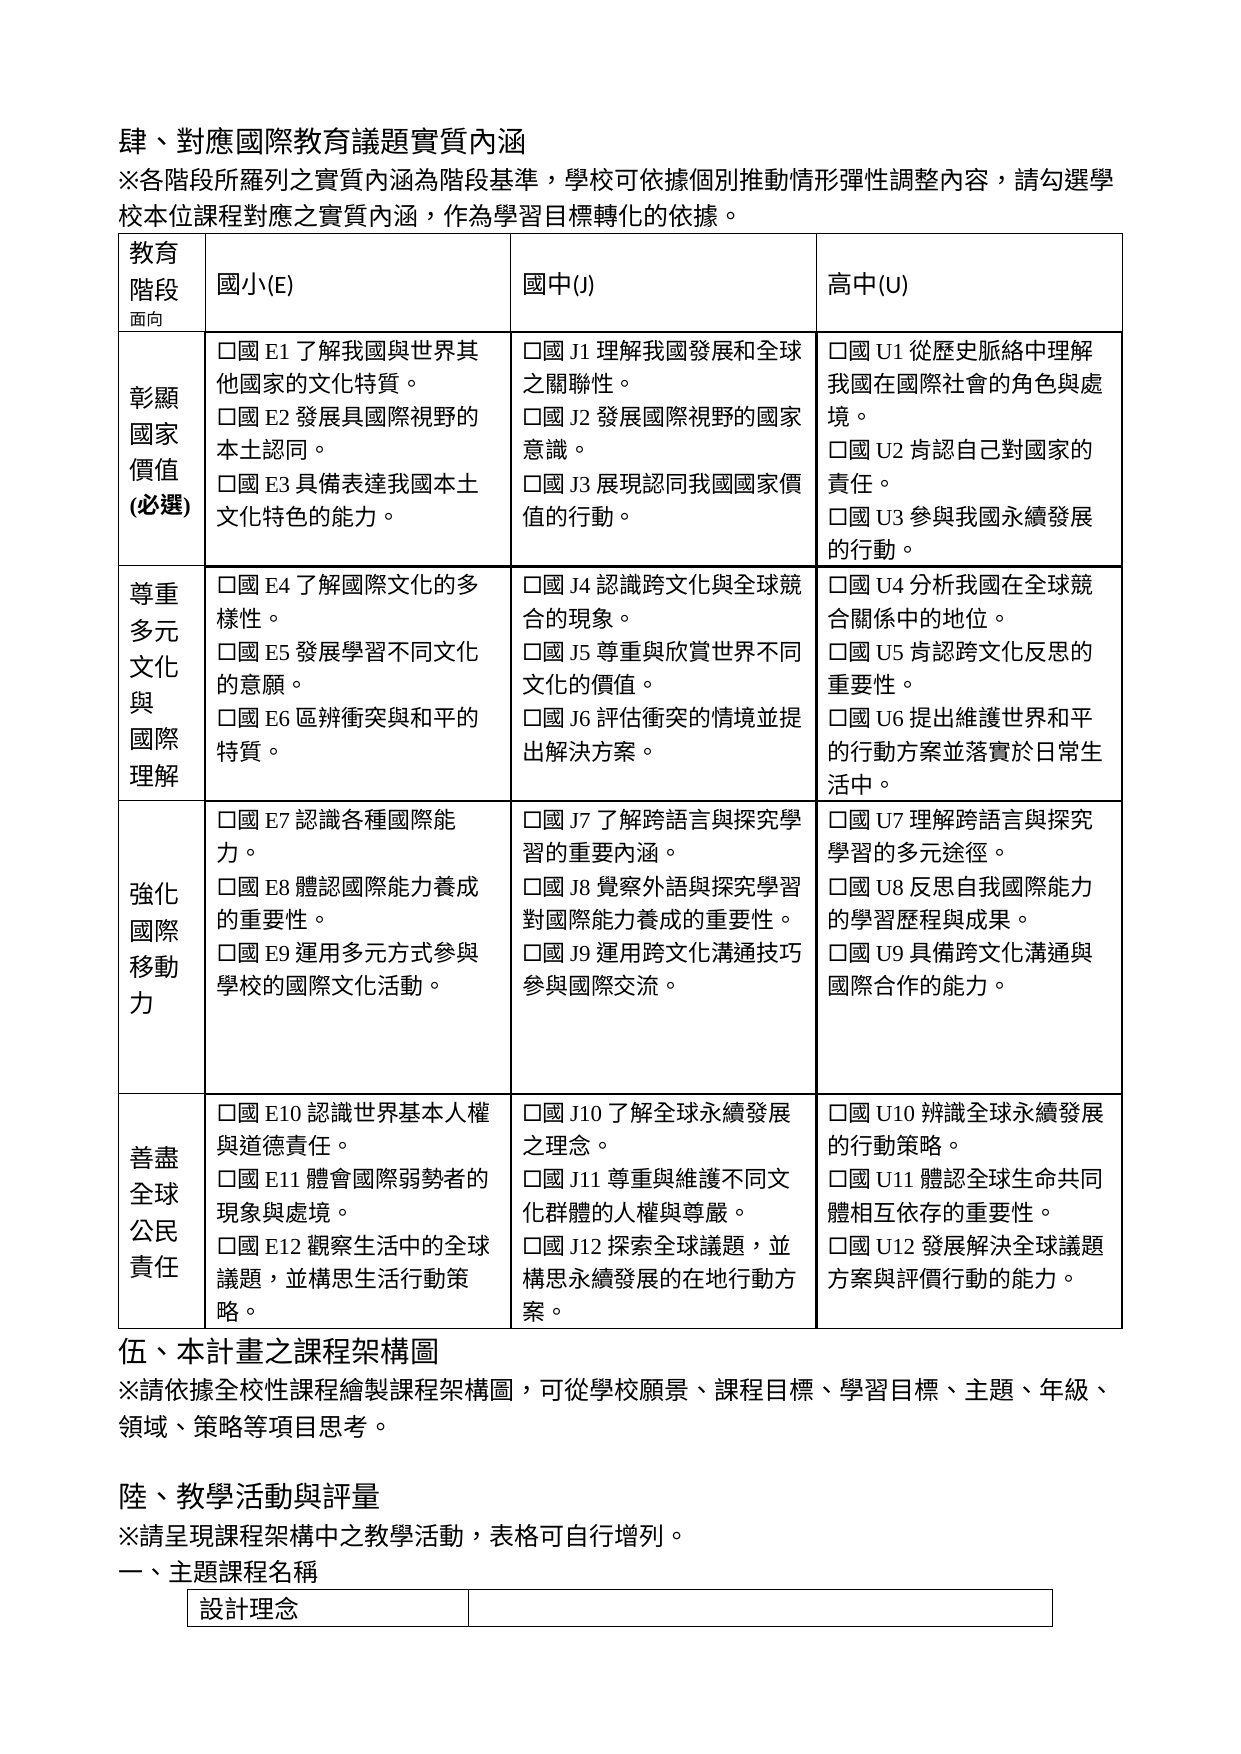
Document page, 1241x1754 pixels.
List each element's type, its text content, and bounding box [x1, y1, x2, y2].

text ※請依據全校性課程繪製課程架構圖，可從學校願景、課程目標、學習目標、主題、年級、領域、策略等項目思考。 [118, 1371, 1122, 1443]
table_header 高中(U) [817, 234, 1122, 331]
table_cell 國U7 理解跨語言與探究學習的多元途徑。 國U8 反思自我國際能力的學習歷程與成果。 國U9 具備跨文化溝通與國際合作的能力。 [818, 802, 1121, 1093]
list 教學活動與評量 [118, 1474, 1122, 1516]
table_cell 強化 國際 移動力 [119, 801, 204, 1093]
list 對應國際教育議題實質內涵 [118, 118, 1122, 160]
table_cell 國J1 理解我國發展和全球之關聯性。 國J2 發展國際視野的國家意識。 國J3 展現認同我國國家價值的行動。 [512, 333, 815, 565]
text ※請呈現課程架構中之教學活動，表格可自行增列。 [118, 1516, 1122, 1552]
table_cell 國U4 分析我國在全球競合關係中的地位。 國U5 肯認跨文化反思的重要性。 國U6 提出維護世界和平的行動方案並落實於日常生活中。 [818, 568, 1121, 800]
table_header 國中(J) [511, 234, 816, 331]
table_cell 國E10 認識世界基本人權與道德責任。 國E11 體會國際弱勢者的現象與處境。 國E12 觀察生活中的全球議題，並構思生活行動策略。 [206, 1095, 510, 1327]
table_cell 尊重 多元文化與 國際理解 [119, 566, 204, 800]
table_cell 國U1 從歷史脈絡中理解我國在國際社會的角色與處境。 國U2 肯認自己對國家的責任。 國U3 參與我國永續發展的行動。 [818, 333, 1121, 565]
table_cell 國J7 了解跨語言與探究學習的重要內涵。 國J8 覺察外語與探究學習對國際能力養成的重要性。 國J9 運用跨文化溝通技巧參與國際交流。 [512, 802, 815, 1093]
table_header 國小(E) [206, 234, 510, 331]
table_cell 國E1 了解我國與世界其他國家的文化特質。 國E2 發展具國際視野的本土認同。 國E3 具備表達我國本土文化特色的能力。 [206, 333, 510, 565]
table_cell 國J10 了解全球永續發展之理念。 國J11 尊重與維護不同文化群體的人權與尊嚴。 國J12 探索全球議題，並構思永續發展的在地行動方案。 [512, 1095, 815, 1327]
table_cell 國J4 認識跨文化與全球競合的現象。 國J5 尊重與欣賞世界不同文化的價值。 國J6 評估衝突的情境並提出解決方案。 [512, 568, 815, 800]
table_cell 國E4 了解國際文化的多樣性。 國E5 發展學習不同文化的意願。 國E6 區辨衝突與和平的特質。 [206, 568, 510, 800]
table_cell 彰顯 國家價值 (必選) [119, 332, 204, 565]
text 一、主題課程名稱 [118, 1552, 1122, 1588]
table_cell 善盡全球 公民責任 [119, 1094, 204, 1327]
table_header 教育階段 面向 [119, 234, 205, 331]
text ※各階段所羅列之實質內涵為階段基準，學校可依據個別推動情形彈性調整內容，請勾選學校本位課程對應之實質內涵，作為學習目標轉化的依據。 [118, 160, 1122, 233]
list 本計畫之課程架構圖 [118, 1329, 1122, 1371]
table_cell 國U10 辨識全球永續發展的行動策略。 國U11 體認全球生命共同體相互依存的重要性。 國U12 發展解決全球議題方案與評價行動的能力。 [818, 1095, 1121, 1327]
table_header 設計理念 [188, 1590, 468, 1626]
table_header [469, 1590, 1052, 1626]
table_cell 國E7 認識各種國際能力。 國E8 體認國際能力養成的重要性。 國E9 運用多元方式參與學校的國際文化活動。 [206, 802, 510, 1093]
